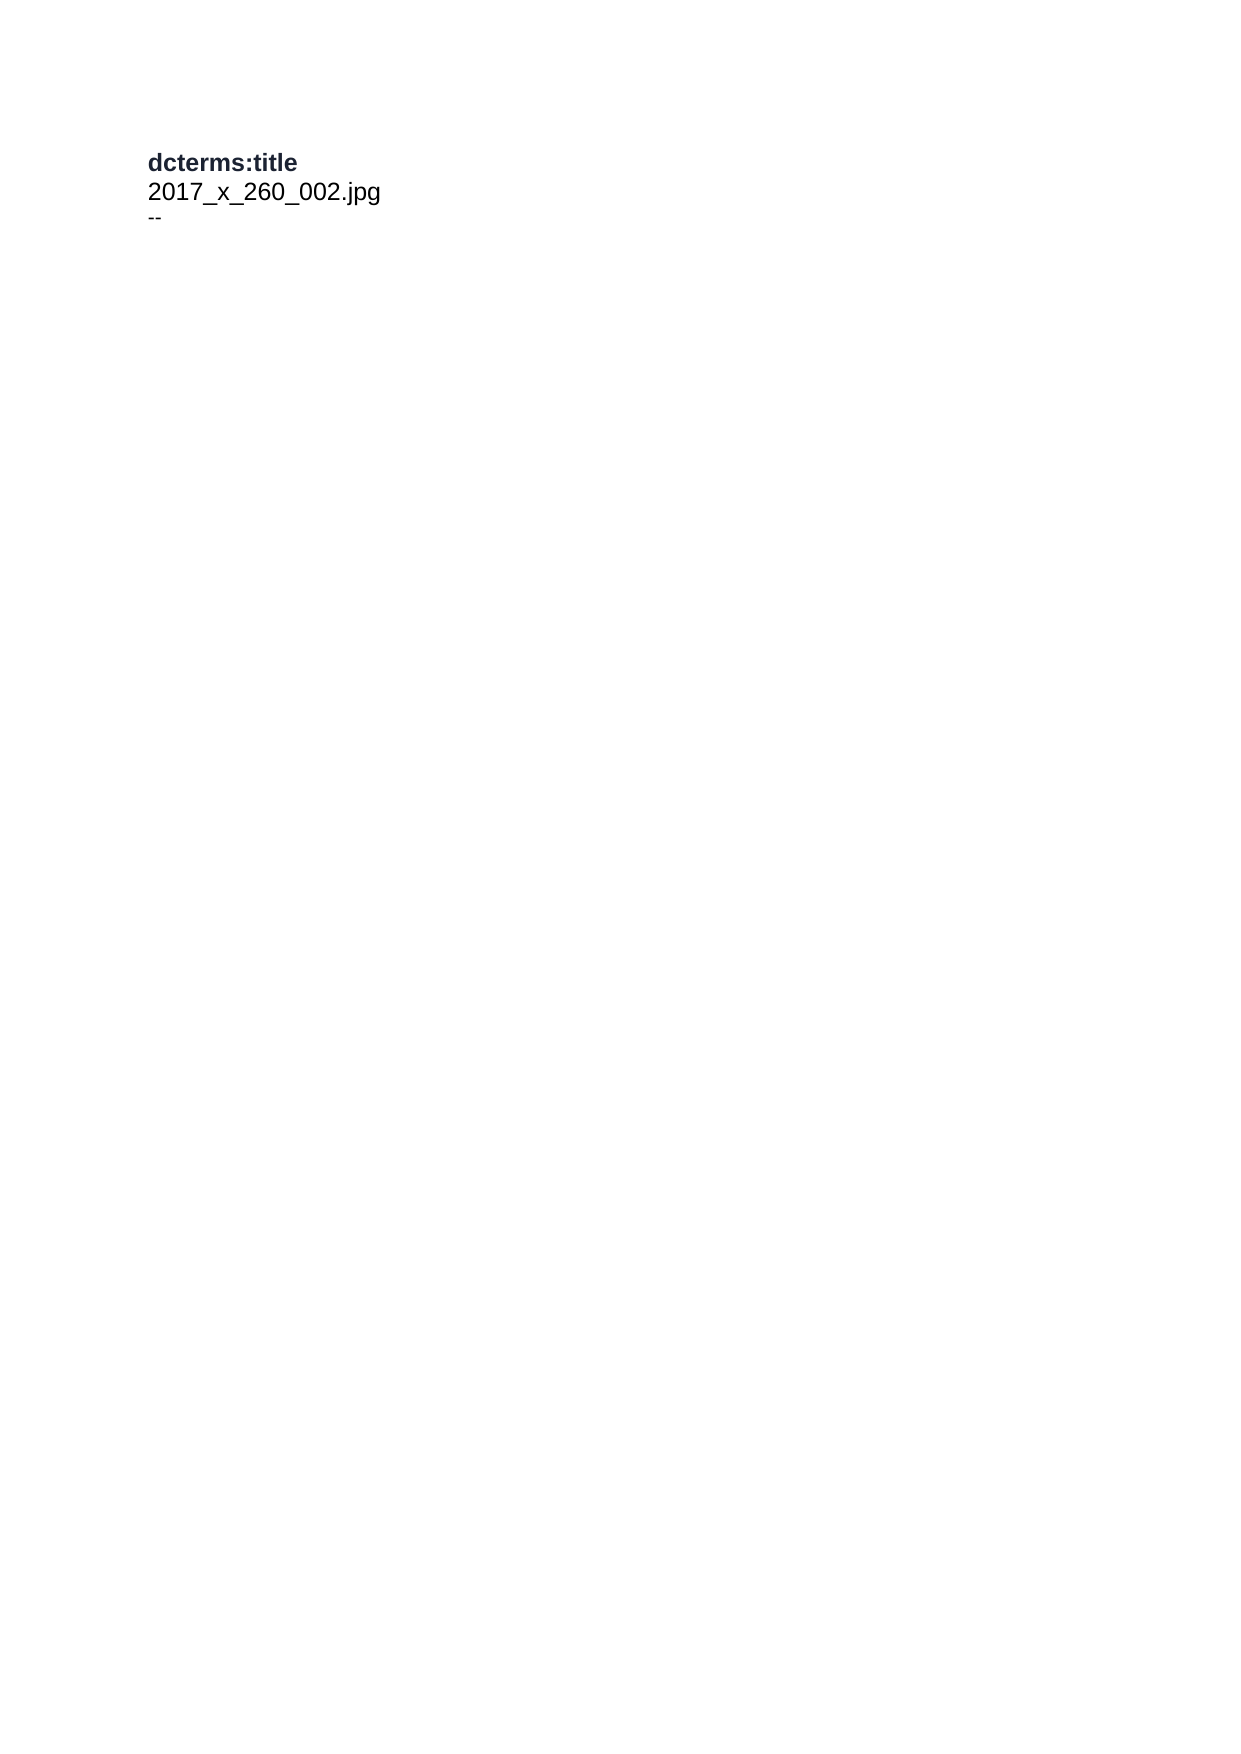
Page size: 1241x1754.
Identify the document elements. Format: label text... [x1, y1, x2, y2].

text 2017_x_260_002.jpg [148, 176, 1092, 205]
text dcterms:title [148, 148, 1092, 176]
text -- [148, 205, 1092, 229]
